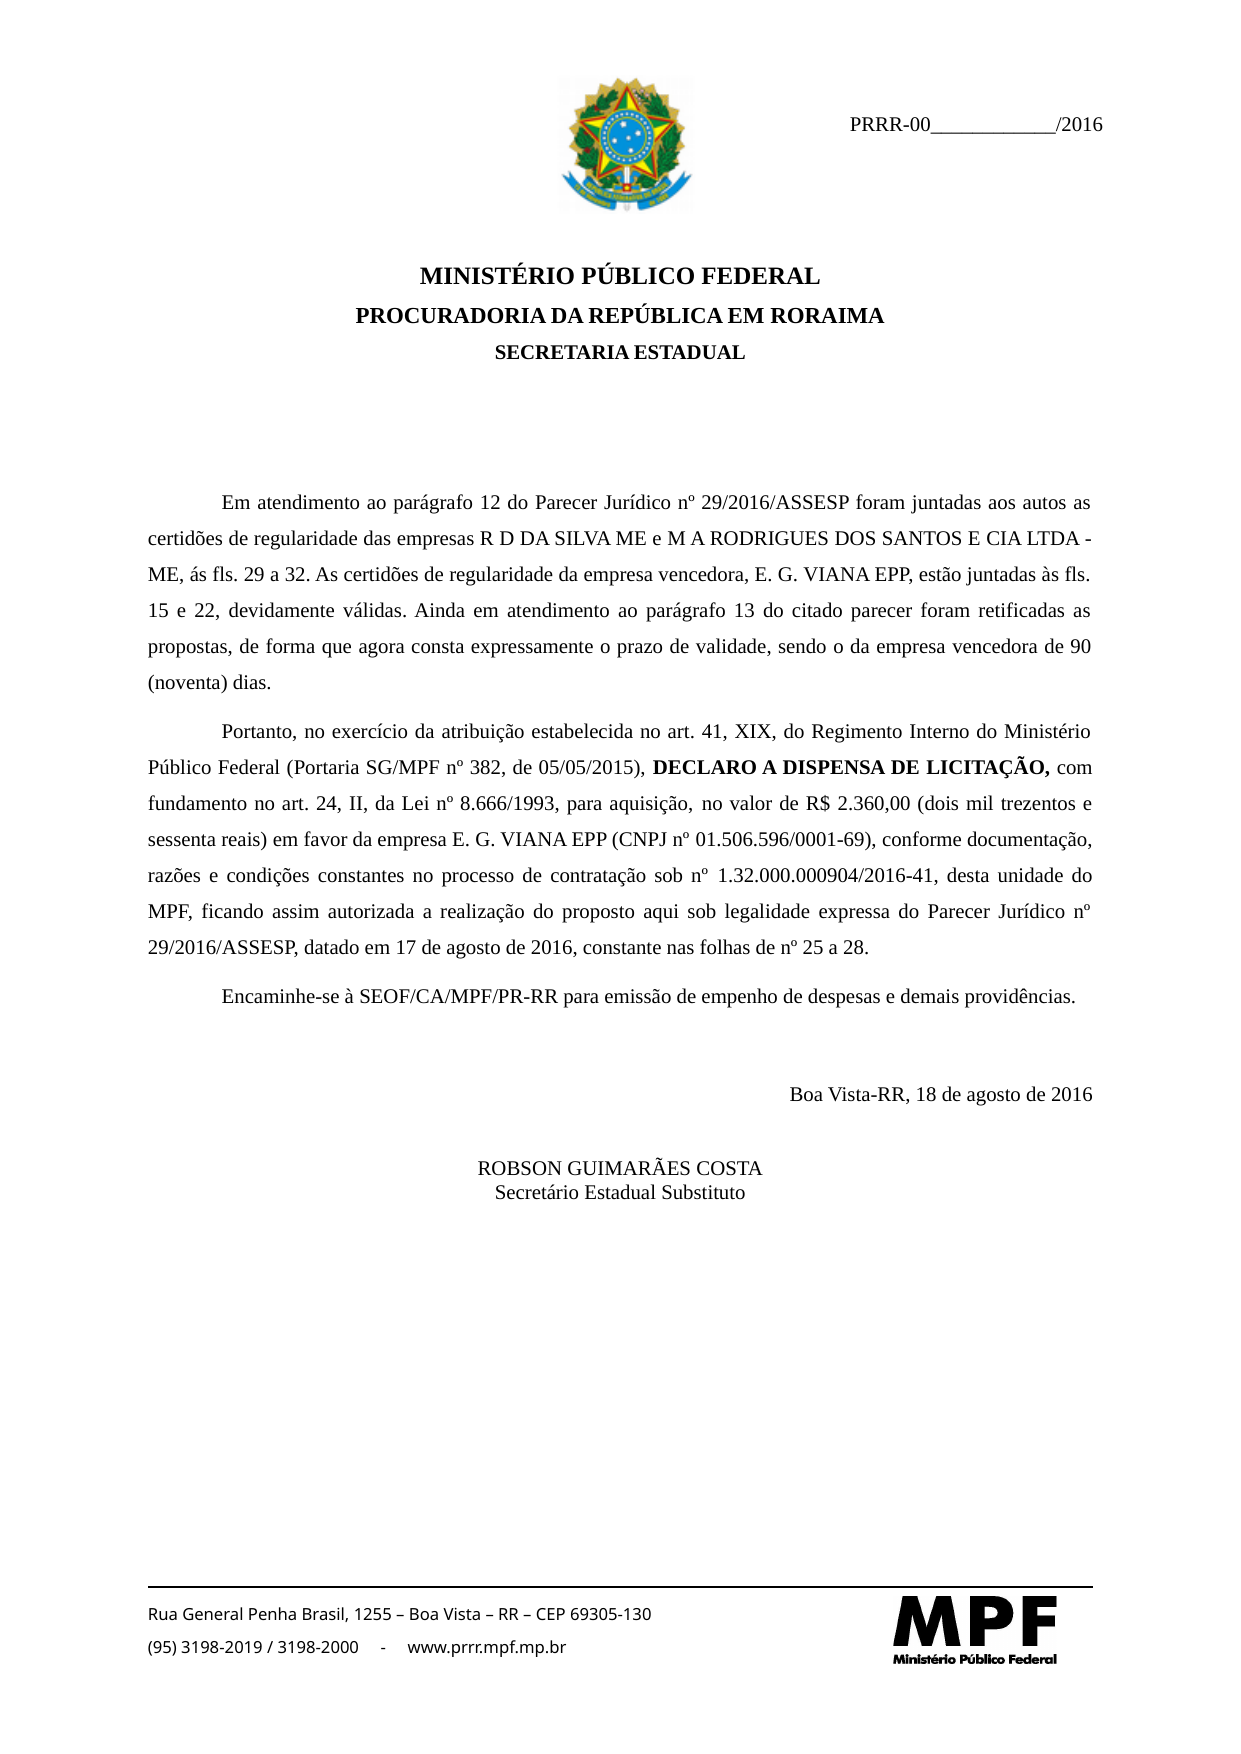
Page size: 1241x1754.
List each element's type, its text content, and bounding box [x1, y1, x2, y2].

text Encaminhe-se à SEOF/CA/MPF/PR-RR para emissão de empenho de despesas e demais providências. [148, 984, 1093, 1008]
picture [893, 1596, 1057, 1664]
text Em atendimento ao parágrafo 12 do Parecer Jurídico nº 29/2016/ASSESP foram juntadas aos autos as certidões de regularidade das empresas R D DA SILVA ME e M A RODRIGUES DOS SANTOS E CIA LTDA -ME, ás fls. 29 a 32. As certidões de regularidade da empresa vencedora, E. G. VIANA EPP, estão juntadas às fls. 15 e 22, devidamente válidas. Ainda em atendimento ao parágrafo 13 do citado parecer foram retificadas as propostas, de forma que agora consta expressamente o prazo de validade, sendo o da empresa vencedora de 90 (noventa) dias. [148, 490, 1093, 694]
text Portanto, no exercício da atribuição estabelecida no art. 41, XIX, do Regimento Interno do Ministério Público Federal (Portaria SG/MPF nº 382, de 05/05/2015), DECLARO A DISPENSA DE LICITAÇÃO, com fundamento no art. 24, II, da Lei nº 8.666/1993, para aquisição, no valor de R$ 2.360,00 (dois mil trezentos e sessenta reais) em favor da empresa E. G. VIANA EPP (CNPJ nº 01.506.596/0001-69), conforme documentação, razões e condições constantes no processo de contratação sob nº 1.32.000.000904/2016-41, desta unidade do MPF, ficando assim autorizada a realização do proposto aqui sob legalidade expressa do Parecer Jurídico nº 29/2016/ASSESP, datado em 17 de agosto de 2016, constante nas folhas de nº 25 a 28. [148, 719, 1093, 959]
text Boa Vista-RR, 18 de agosto de 2016 [148, 1081, 1093, 1106]
text Secretário Estadual Substituto [148, 1180, 1093, 1204]
text ROBSON GUIMARÃES COSTA [148, 1156, 1093, 1180]
picture [557, 75, 696, 214]
